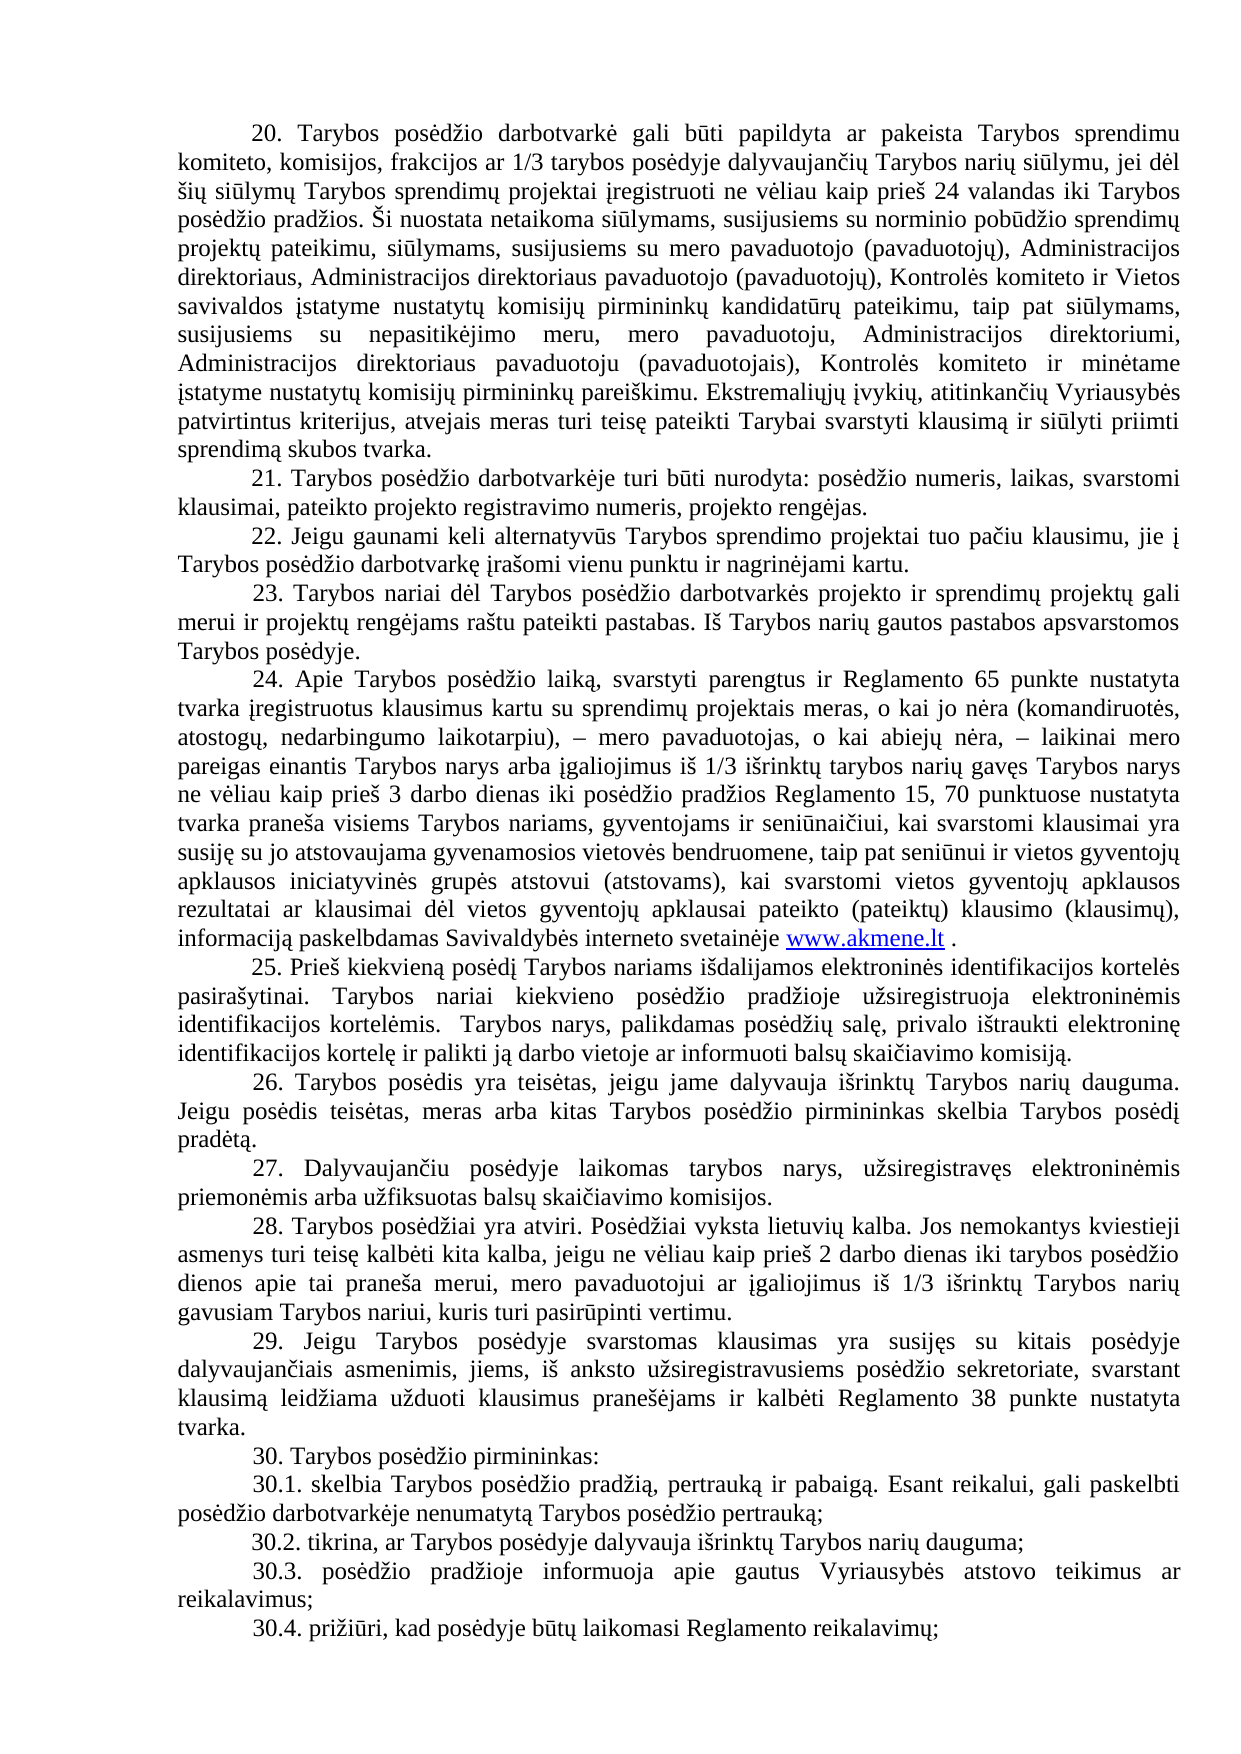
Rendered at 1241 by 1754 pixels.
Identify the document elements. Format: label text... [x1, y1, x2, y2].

text 27. Dalyvaujančiu posėdyje laikomas tarybos narys, užsiregistravęs elektroninėmis priemonėmis arba užfiksuotas balsų skaičiavimo komisijos. [177, 1153, 1181, 1211]
text 30.2. tikrina, ar Tarybos posėdyje dalyvauja išrinktų Tarybos narių dauguma; [177, 1527, 1181, 1556]
text 25. Prieš kiekvieną posėdį Tarybos nariams išdalijamos elektroninės identifikacijos kortelės pasirašytinai. Tarybos nariai kiekvieno posėdžio pradžioje užsiregistruoja elektroninėmis identifikacijos kortelėmis. Tarybos narys, palikdamas posėdžių salę, privalo ištraukti elektroninę identifikacijos kortelę ir palikti ją darbo vietoje ar informuoti balsų skaičiavimo komisiją. [177, 952, 1181, 1067]
text 22. Jeigu gaunami keli alternatyvūs Tarybos sprendimo projektai tuo pačiu klausimu, jie į Tarybos posėdžio darbotvarkę įrašomi vienu punktu ir nagrinėjami kartu. [177, 521, 1181, 578]
text 30.4. prižiūri, kad posėdyje būtų laikomasi Reglamento reikalavimų; [177, 1613, 1181, 1642]
text 30. Tarybos posėdžio pirmininkas: [177, 1441, 1181, 1469]
text 21. Tarybos posėdžio darbotvarkėje turi būti nurodyta: posėdžio numeris, laikas, svarstomi klausimai, pateikto projekto registravimo numeris, projekto rengėjas. [177, 463, 1181, 521]
text 23. Tarybos nariai dėl Tarybos posėdžio darbotvarkės projekto ir sprendimų projektų gali merui ir projektų rengėjams raštu pateikti pastabas. Iš Tarybos narių gautos pastabos apsvarstomos Tarybos posėdyje. [177, 578, 1181, 664]
text 20. Tarybos posėdžio darbotvarkė gali būti papildyta ar pakeista Tarybos sprendimu komiteto, komisijos, frakcijos ar 1/3 tarybos posėdyje dalyvaujančių Tarybos narių siūlymu, jei dėl šių siūlymų Tarybos sprendimų projektai įregistruoti ne vėliau kaip prieš 24 valandas iki Tarybos posėdžio pradžios. Ši nuostata netaikoma siūlymams, susijusiems su norminio pobūdžio sprendimų projektų pateikimu, siūlymams, susijusiems su mero pavaduotojo (pavaduotojų), Administracijos direktoriaus, Administracijos direktoriaus pavaduotojo (pavaduotojų), Kontrolės komiteto ir Vietos savivaldos įstatyme nustatytų komisijų pirmininkų kandidatūrų pateikimu, taip pat siūlymams, susijusiems su nepasitikėjimo meru, mero pavaduotoju, Administracijos direktoriumi, Administracijos direktoriaus pavaduotoju (pavaduotojais), Kontrolės komiteto ir minėtame įstatyme nustatytų komisijų pirmininkų pareiškimu. Ekstremaliųjų įvykių, atitinkančių Vyriausybės patvirtintus kriterijus, atvejais meras turi teisę pateikti Tarybai svarstyti klausimą ir siūlyti priimti sprendimą skubos tvarka. [177, 118, 1181, 463]
text 26. Tarybos posėdis yra teisėtas, jeigu jame dalyvauja išrinktų Tarybos narių dauguma. Jeigu posėdis teisėtas, meras arba kitas Tarybos posėdžio pirmininkas skelbia Tarybos posėdį pradėtą. [177, 1067, 1181, 1153]
text 30.3. posėdžio pradžioje informuoja apie gautus Vyriausybės atstovo teikimus ar reikalavimus; [177, 1556, 1181, 1613]
text 24. Apie Tarybos posėdžio laiką, svarstyti parengtus ir Reglamento 65 punkte nustatyta tvarka įregistruotus klausimus kartu su sprendimų projektais meras, o kai jo nėra (komandiruotės, atostogų, nedarbingumo laikotarpiu), – mero pavaduotojas, o kai abiejų nėra, – laikinai mero pareigas einantis Tarybos narys arba įgaliojimus iš 1/3 išrinktų tarybos narių gavęs Tarybos narys ne vėliau kaip prieš 3 darbo dienas iki posėdžio pradžios Reglamento 15, 70 punktuose nustatyta tvarka praneša visiems Tarybos nariams, gyventojams ir seniūnaičiui, kai svarstomi klausimai yra susiję su jo atstovaujama gyvenamosios vietovės bendruomene, taip pat seniūnui ir vietos gyventojų apklausos iniciatyvinės grupės atstovui (atstovams), kai svarstomi vietos gyventojų apklausos rezultatai ar klausimai dėl vietos gyventojų apklausai pateikto (pateiktų) klausimo (klausimų), informaciją paskelbdamas Savivaldybės interneto svetainėje www.akmene.lt . [177, 664, 1181, 952]
text 29. Jeigu Tarybos posėdyje svarstomas klausimas yra susijęs su kitais posėdyje dalyvaujančiais asmenimis, jiems, iš anksto užsiregistravusiems posėdžio sekretoriate, svarstant klausimą leidžiama užduoti klausimus pranešėjams ir kalbėti Reglamento 38 punkte nustatyta tvarka. [177, 1326, 1181, 1441]
text 30.1. skelbia Tarybos posėdžio pradžią, pertrauką ir pabaigą. Esant reikalui, gali paskelbti posėdžio darbotvarkėje nenumatytą Tarybos posėdžio pertrauką; [177, 1469, 1181, 1527]
text 28. Tarybos posėdžiai yra atviri. Posėdžiai vyksta lietuvių kalba. Jos nemokantys kviestieji asmenys turi teisę kalbėti kita kalba, jeigu ne vėliau kaip prieš 2 darbo dienas iki tarybos posėdžio dienos apie tai praneša merui, mero pavaduotojui ar įgaliojimus iš 1/3 išrinktų Tarybos narių gavusiam Tarybos nariui, kuris turi pasirūpinti vertimu. [177, 1211, 1181, 1326]
